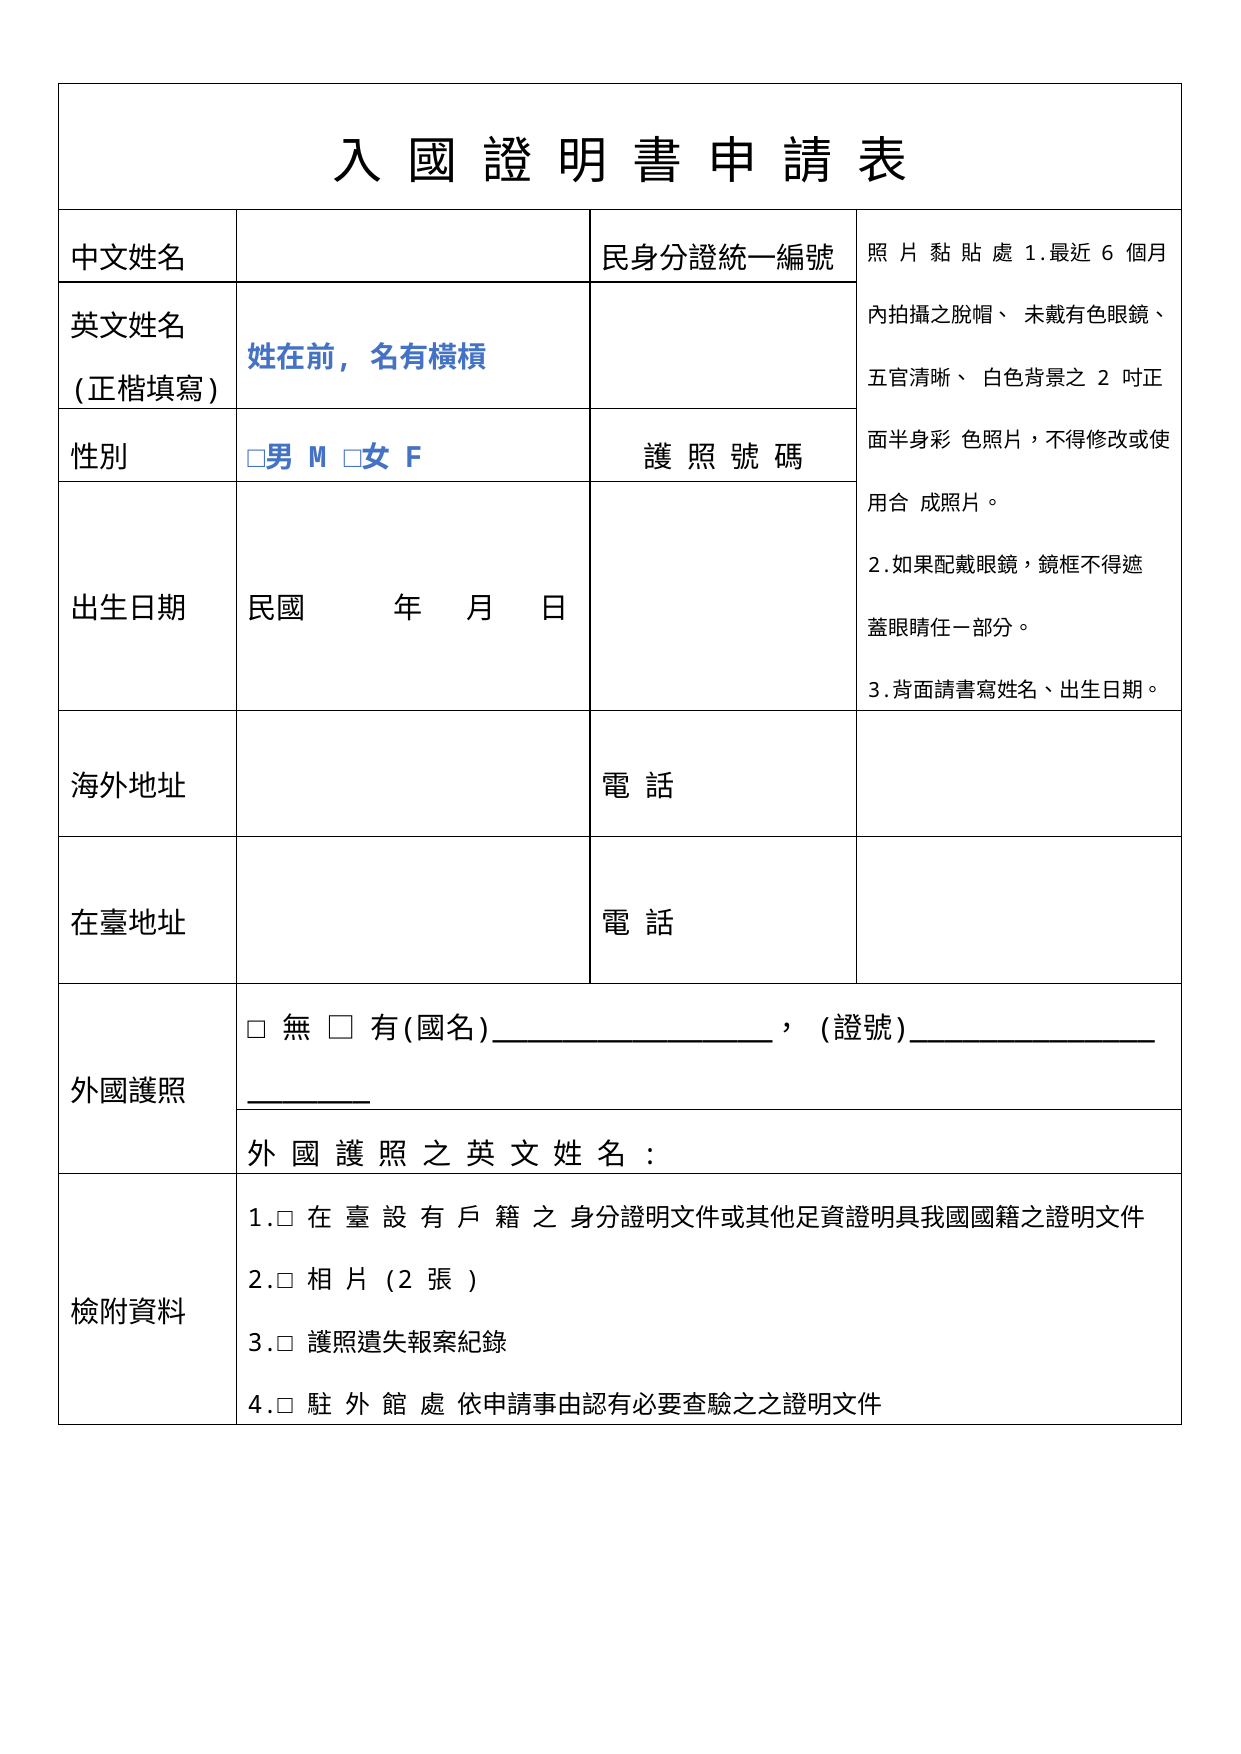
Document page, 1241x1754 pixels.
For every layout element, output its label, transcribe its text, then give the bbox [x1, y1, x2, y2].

table_cell 在臺地址 [59, 837, 236, 983]
table_cell 海外地址 [59, 711, 236, 836]
table_header 入 國 證 明 書 申 請 表 [59, 84, 1181, 209]
table_cell 外 國 護 照 之 英 文 姓 名 : [237, 1110, 1181, 1173]
table_cell 1.□ 在 臺 設 有 戶 籍 之 身分證明文件或其他足資證明具我國國籍之證明文件 2.□ 相 片 (2 張 ) 3.□ 護照遺失報案紀錄 4.□ 駐 外 館 處 依申請事由認有必要查驗之之證明文件 [237, 1174, 1181, 1424]
table_cell [591, 283, 856, 407]
table_cell 民國 年 月 日 [237, 482, 589, 710]
table_cell [237, 711, 589, 836]
table_cell 出生日期 [59, 482, 236, 710]
table_cell □ 無 □ 有(國名)________________， (證號)_____________________ [237, 984, 1181, 1109]
table_cell 中文姓名 [59, 210, 236, 281]
table_cell 外國護照 [59, 984, 236, 1173]
table_cell [857, 711, 1181, 836]
table_cell 英文姓名 (正楷填寫) [59, 283, 236, 407]
table_cell [237, 837, 589, 983]
table_cell 檢附資料 [59, 1174, 236, 1424]
table_cell 姓在前, 名有橫槓 [237, 283, 589, 407]
table_cell □男 M □女 F [237, 409, 589, 481]
table_cell [237, 210, 589, 281]
table_cell [591, 482, 856, 710]
table_cell 護 照 號 碼 [591, 409, 856, 481]
table_cell 電 話 [591, 837, 856, 983]
table_cell 民身分證統一編號 [591, 210, 856, 281]
table_cell 電 話 [591, 711, 856, 836]
table_cell 照 片 黏 貼 處 1.最近 6 個月內拍攝之脫帽、 未戴有色眼鏡、五官清晰、 白色背景之 2 吋正面半身彩 色照片，不得修改或使用合 成照片。 2.如果配戴眼鏡，鏡框不得遮 蓋眼睛任ㄧ部分。 3.背面請書寫姓名、出生日期。 [857, 210, 1181, 710]
table_cell [857, 837, 1181, 983]
table_cell 性別 [59, 409, 236, 481]
